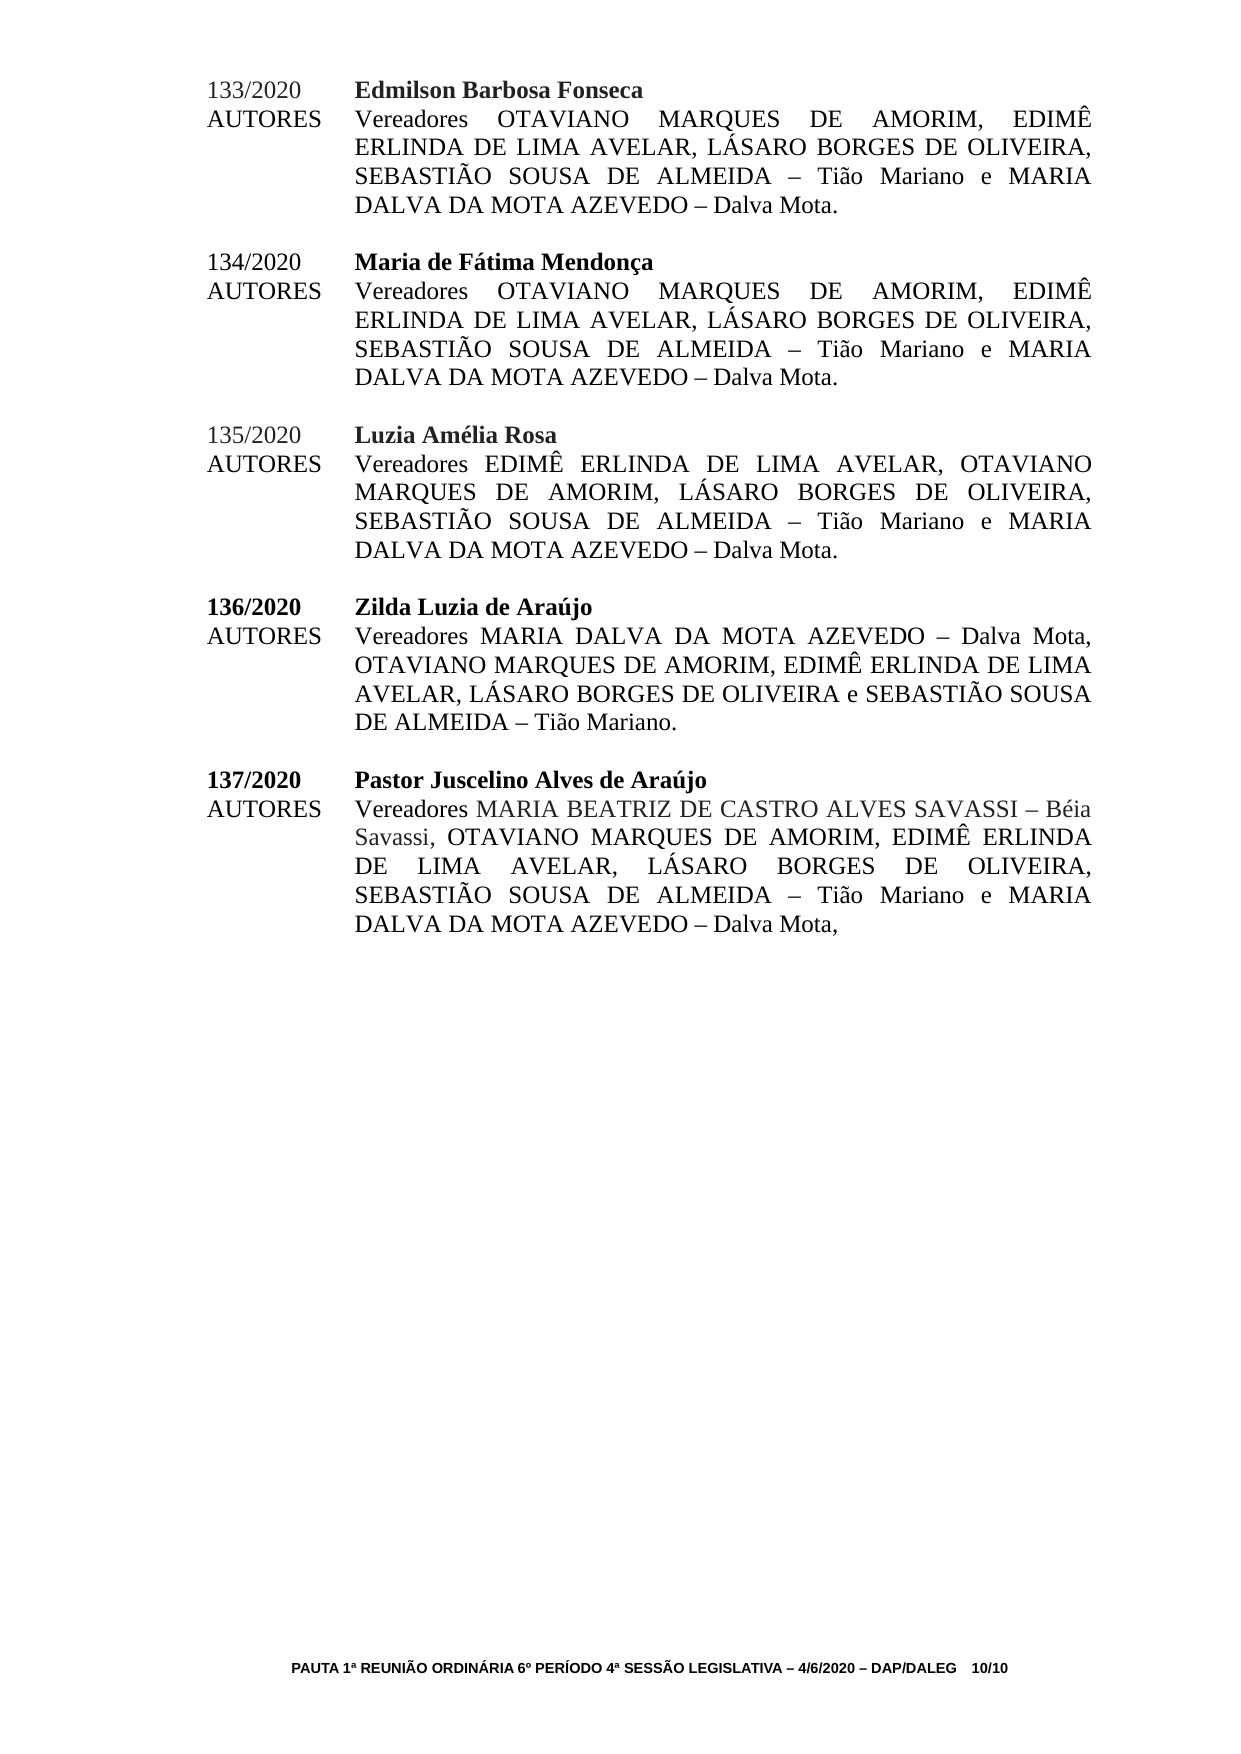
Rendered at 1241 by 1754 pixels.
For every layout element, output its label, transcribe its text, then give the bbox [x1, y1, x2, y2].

text AUTORES Vereadores EDIMÊ ERLINDA DE LIMA AVELAR, OTAVIANO MARQUES DE AMORIM, LÁSARO BORGES DE OLIVEIRA, SEBASTIÃO SOUSA DE ALMEIDA – Tião Mariano e MARIA DALVA DA MOTA AZEVEDO – Dalva Mota. [207, 449, 1093, 564]
text AUTORES Vereadores MARIA DALVA DA MOTA AZEVEDO – Dalva Mota, OTAVIANO MARQUES DE AMORIM, EDIMÊ ERLINDA DE LIMA AVELAR, LÁSARO BORGES DE OLIVEIRA e SEBASTIÃO SOUSA DE ALMEIDA – Tião Mariano. [207, 621, 1093, 736]
text 135/2020 Luzia Amélia Rosa [207, 420, 1093, 449]
text 137/2020 Pastor Juscelino Alves de Araújo [207, 765, 1093, 794]
text 134/2020 Maria de Fátima Mendonça [207, 247, 1093, 276]
text 133/2020 Edmilson Barbosa Fonseca [207, 75, 1093, 104]
text 136/2020 Zilda Luzia de Araújo [207, 592, 1093, 621]
text AUTORES Vereadores OTAVIANO MARQUES DE AMORIM, EDIMÊ ERLINDA DE LIMA AVELAR, LÁSARO BORGES DE OLIVEIRA, SEBASTIÃO SOUSA DE ALMEIDA – Tião Mariano e MARIA DALVA DA MOTA AZEVEDO – Dalva Mota. [207, 104, 1093, 219]
text AUTORES Vereadores MARIA BEATRIZ DE CASTRO ALVES SAVASSI – Béia Savassi, OTAVIANO MARQUES DE AMORIM, EDIMÊ ERLINDA DE LIMA AVELAR, LÁSARO BORGES DE OLIVEIRA, SEBASTIÃO SOUSA DE ALMEIDA – Tião Mariano e MARIA DALVA DA MOTA AZEVEDO – Dalva Mota, [207, 794, 1093, 937]
text AUTORES Vereadores OTAVIANO MARQUES DE AMORIM, EDIMÊ ERLINDA DE LIMA AVELAR, LÁSARO BORGES DE OLIVEIRA, SEBASTIÃO SOUSA DE ALMEIDA – Tião Mariano e MARIA DALVA DA MOTA AZEVEDO – Dalva Mota. [207, 276, 1093, 391]
